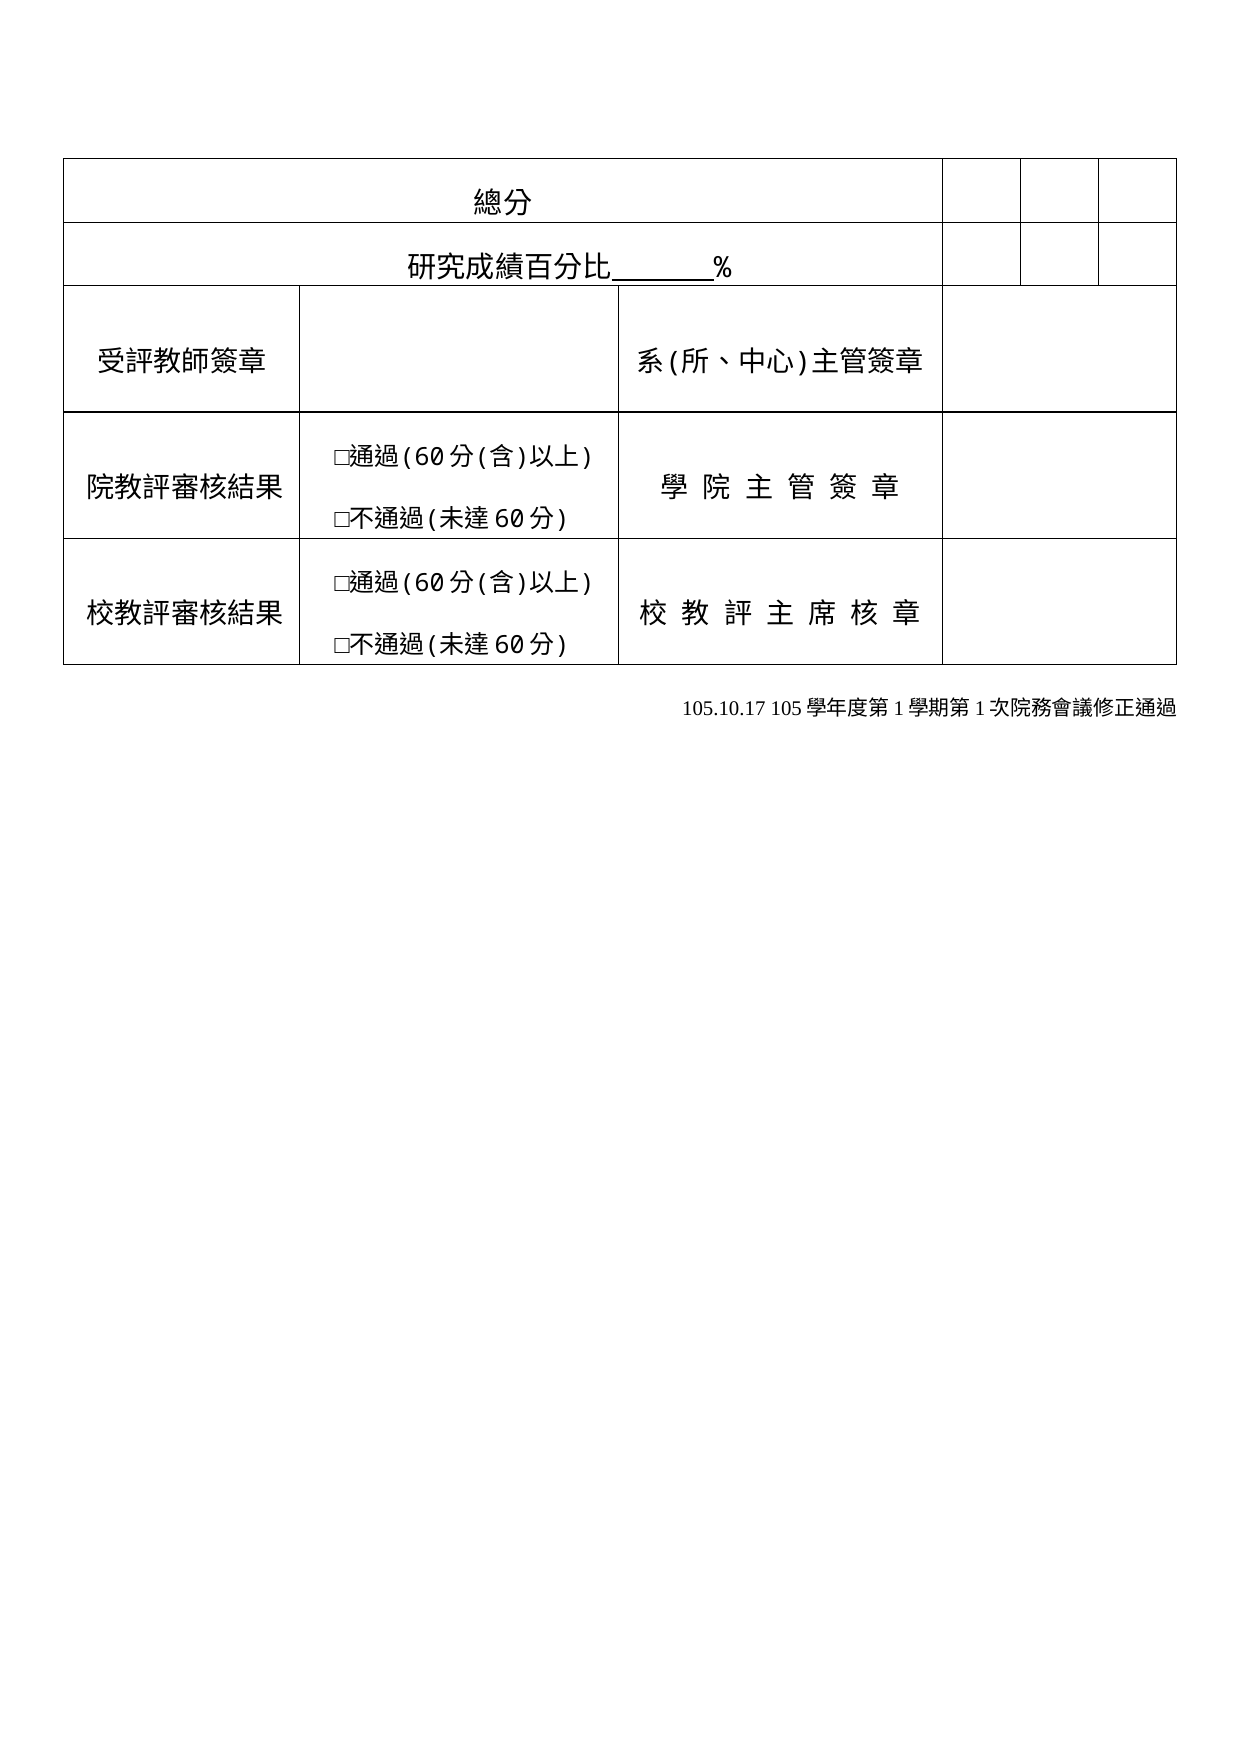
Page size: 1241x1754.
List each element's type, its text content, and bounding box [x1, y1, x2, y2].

table_cell 院教評審核結果 [64, 413, 299, 537]
table_cell 學 院 主 管 簽 章 [619, 413, 942, 537]
table_cell 系(所、中心)主管簽章 [619, 286, 942, 411]
text 105.10.17 105學年度第1學期第1次院務會議修正通過 [187, 665, 1177, 727]
table_cell [1021, 223, 1098, 285]
table_cell [1021, 159, 1098, 222]
table_cell [943, 223, 1020, 285]
table_cell □通過(60分(含)以上) □不通過(未達60分) [300, 539, 618, 663]
table_cell [943, 539, 1176, 663]
table_cell □通過(60分(含)以上) □不通過(未達60分) [300, 413, 618, 537]
table_cell [943, 286, 1176, 411]
table_cell 研究成績百分比 % [64, 223, 942, 285]
table_cell [1099, 159, 1176, 222]
table_cell [1099, 223, 1176, 285]
table_cell [943, 413, 1176, 537]
table_cell 校教評審核結果 [64, 539, 299, 663]
table_cell 受評教師簽章 [64, 286, 299, 411]
table_cell 總分 [64, 159, 942, 222]
table_cell 校 教 評 主 席 核 章 [619, 539, 942, 663]
table_cell [300, 286, 618, 411]
table_cell [943, 159, 1020, 222]
